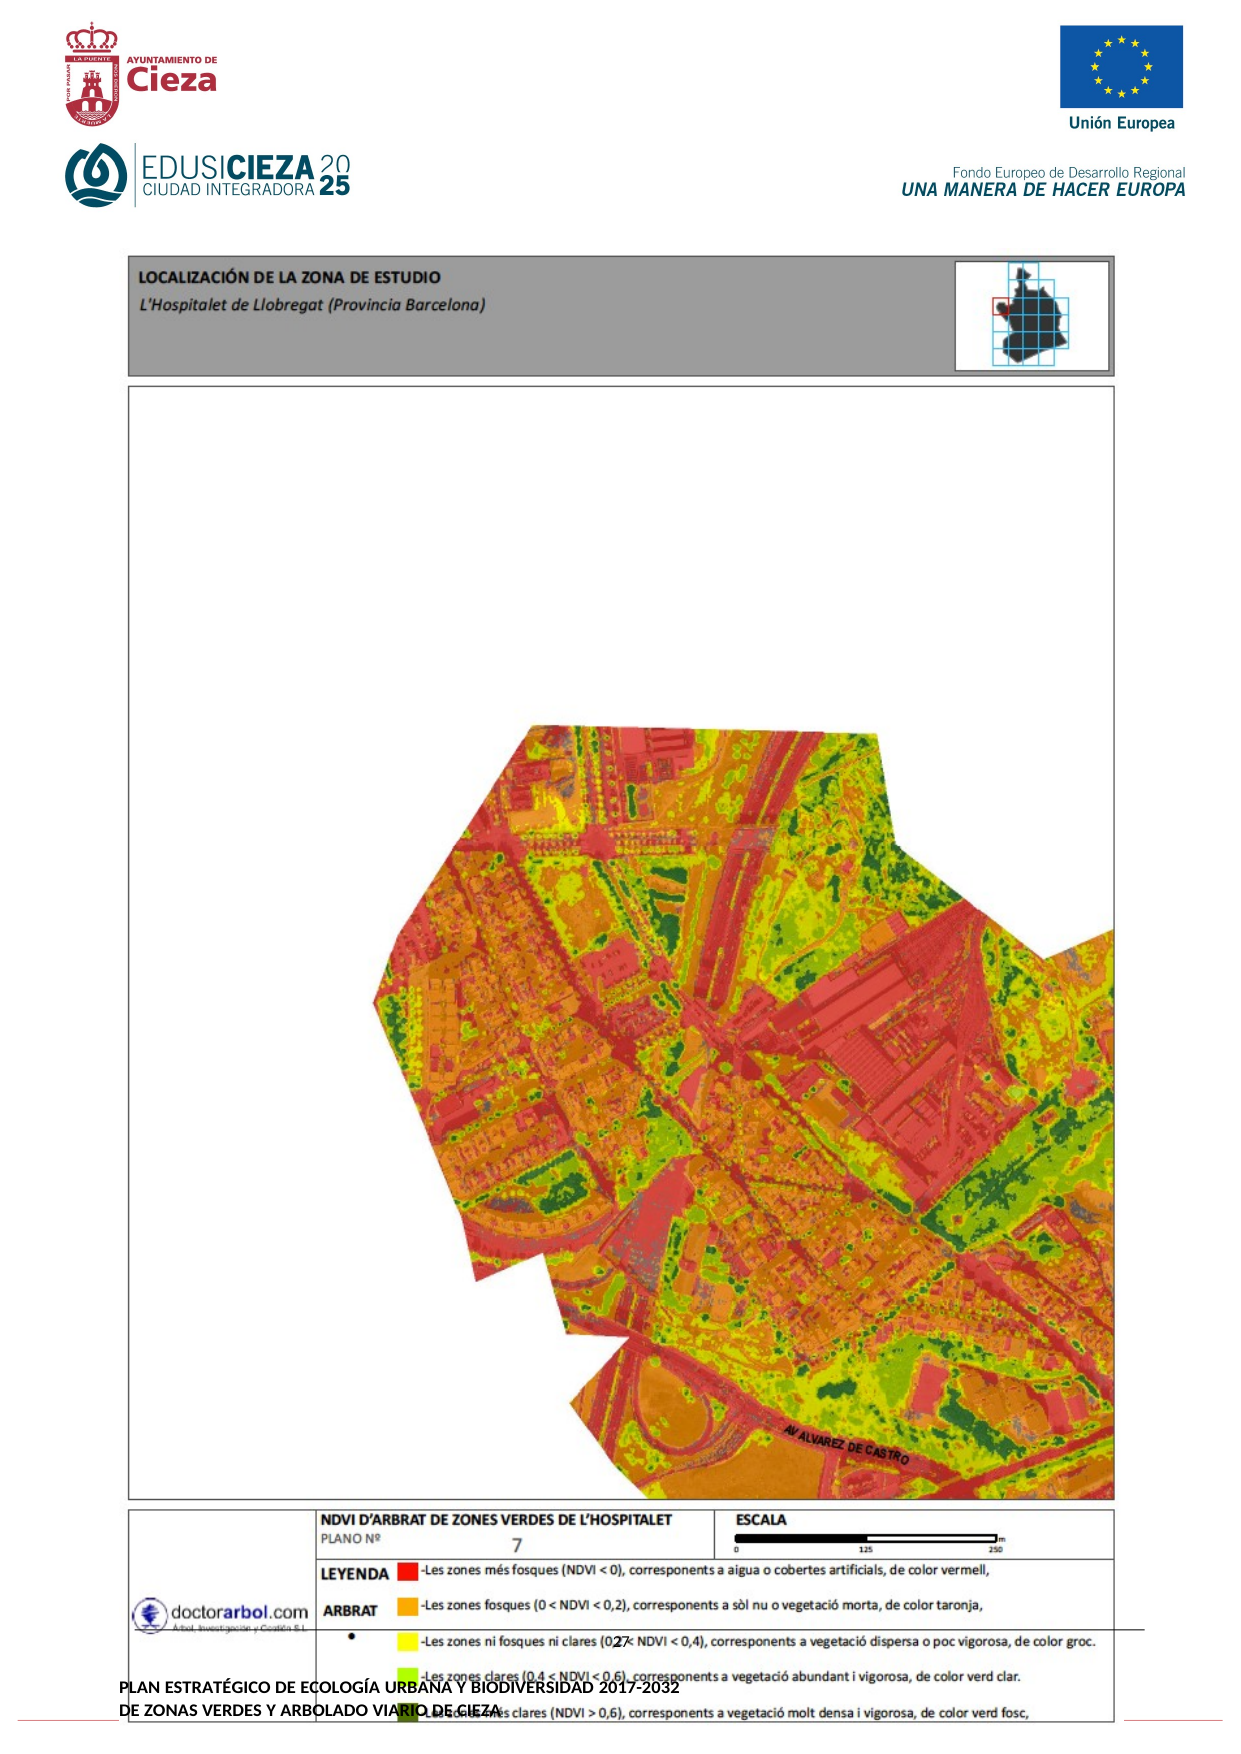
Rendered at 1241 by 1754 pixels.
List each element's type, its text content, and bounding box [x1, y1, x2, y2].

picture [17, 19, 1223, 1737]
text 27 [142, 1631, 1100, 1652]
text PLAN ESTRATÉGICO DE ECOLOGÍA URBANA Y BIODIVERSIDAD 2017-2032 DE ZONAS VERDES Y ARBOLADO VIARIO DE CIEZA [119, 1676, 699, 1720]
